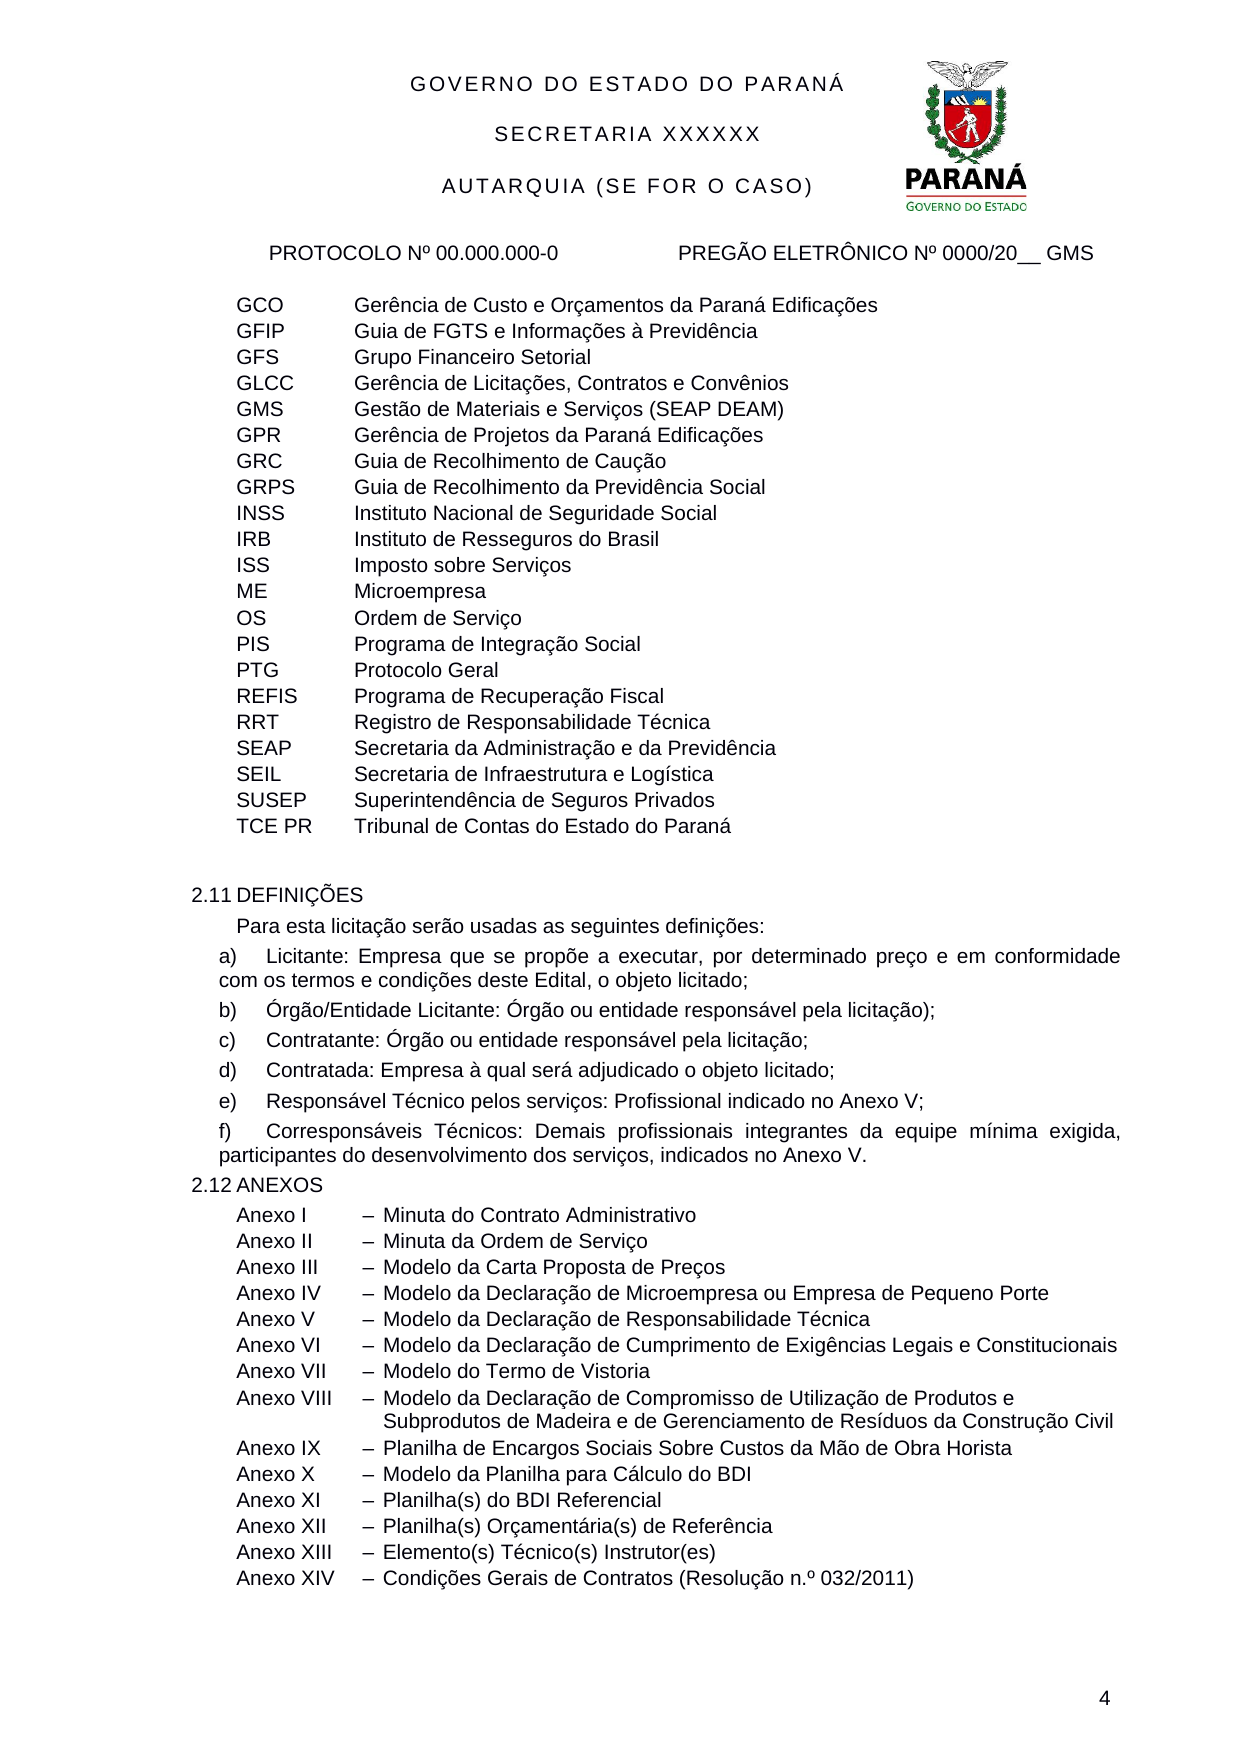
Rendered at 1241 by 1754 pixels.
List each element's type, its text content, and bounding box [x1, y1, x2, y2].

table_cell Anexo II [177, 1229, 354, 1255]
table_cell Anexo XIV [177, 1566, 354, 1592]
table_cell SEIL [177, 762, 354, 788]
table_cell Anexo VII [177, 1359, 354, 1385]
table_cell Anexo XI [177, 1488, 354, 1513]
table_cell [177, 840, 1122, 853]
list Licitante: Empresa que se propõe a executar, por determinado preço e em conformidade com os termos e condições deste Edital, o objeto licitado; [218, 944, 1122, 992]
table_cell Anexo III [177, 1255, 354, 1281]
table_cell PIS [177, 631, 354, 657]
table_cell SUSEP [177, 788, 354, 814]
table_cell ME [177, 579, 354, 605]
table_cell GRPS [177, 475, 354, 501]
table_cell Anexo X [177, 1461, 354, 1487]
table_header Anexo I [177, 1203, 354, 1229]
list Contratante: Órgão ou entidade responsável pela licitação; [218, 1028, 1122, 1052]
table_cell GLCC [177, 371, 354, 397]
table_cell Anexo IV [177, 1281, 354, 1307]
table_cell GFS [177, 345, 354, 371]
table_cell TCE PR [177, 814, 354, 840]
list Corresponsáveis Técnicos: Demais profissionais integrantes da equipe mínima exigida, participantes do desenvolvimento dos serviços, indicados no Anexo V. [218, 1119, 1122, 1167]
table_cell Anexo VIII [177, 1385, 354, 1435]
list Órgão/Entidade Licitante: Órgão ou entidade responsável pela licitação); [218, 998, 1122, 1022]
text Para esta licitação serão usadas as seguintes definições: [236, 913, 1122, 937]
table_cell GPR [177, 423, 354, 449]
table_cell OS [177, 605, 354, 631]
table_cell ISS [177, 553, 354, 579]
table_cell IRB [177, 527, 354, 553]
table_cell PTG [177, 658, 354, 683]
table_cell Anexo V [177, 1307, 354, 1333]
table_cell – [354, 1409, 383, 1435]
table_cell Anexo XII [177, 1514, 354, 1539]
table_cell GFIP [177, 319, 354, 345]
table_cell INSS [177, 501, 354, 527]
table_cell Anexo VI [177, 1333, 354, 1359]
list Responsável Técnico pelos serviços: Profissional indicado no Anexo V; [218, 1088, 1122, 1112]
list DEFINIÇÕES [191, 883, 1122, 907]
list Contratada: Empresa à qual será adjudicado o objeto licitado; [218, 1058, 1122, 1082]
table_cell GMS [177, 397, 354, 423]
table_cell SEAP [177, 736, 354, 762]
table_cell Anexo IX [177, 1435, 354, 1461]
table_cell GCO [177, 293, 354, 319]
table_cell GRC [177, 449, 354, 475]
table_cell REFIS [177, 684, 354, 709]
table_cell Anexo XIII [177, 1540, 354, 1566]
list ANEXOS [191, 1173, 1122, 1197]
table_cell RRT [177, 710, 354, 736]
